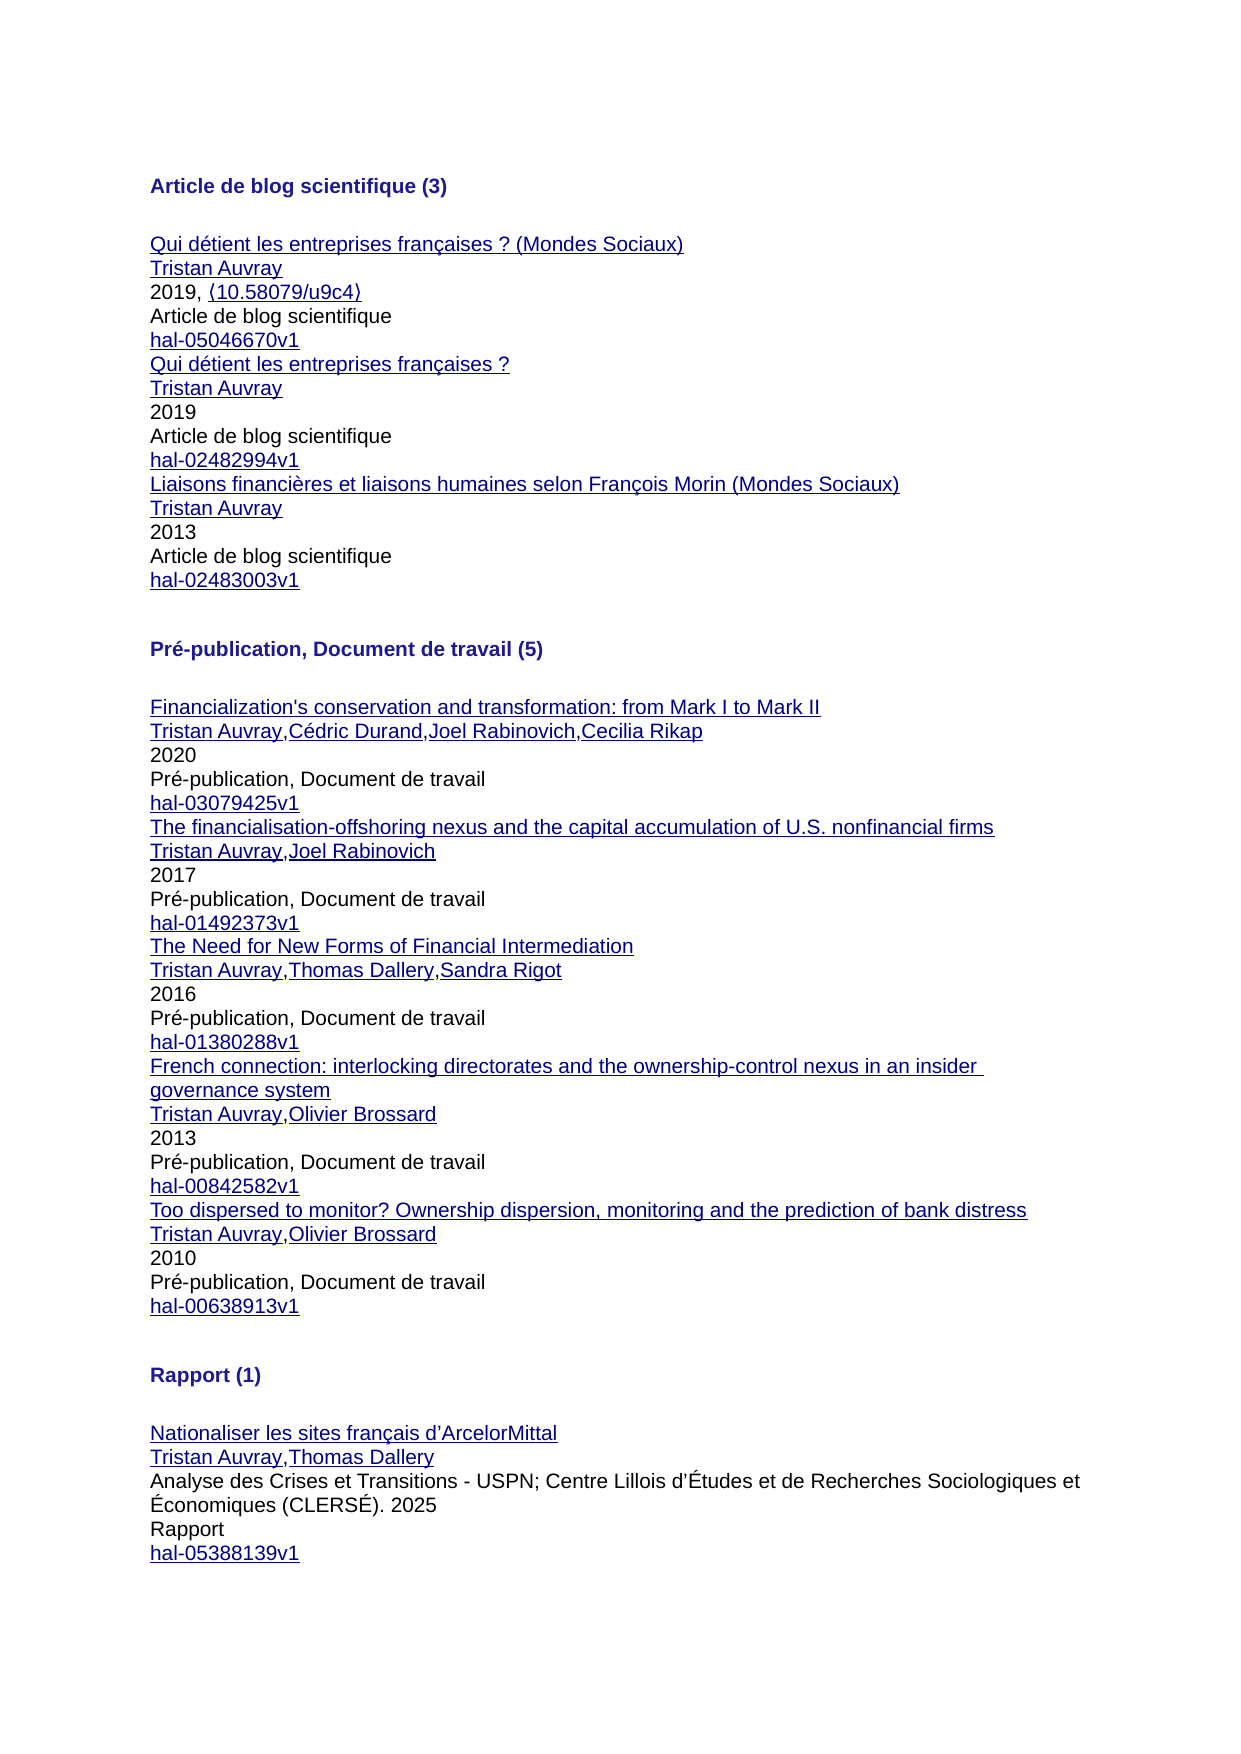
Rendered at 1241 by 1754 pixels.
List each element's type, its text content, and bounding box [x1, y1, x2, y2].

table_header Financialization's conservation and transformation: from Mark I to Mark II Tristan Auvray,Cédric Durand,Joel Rabinovich,Cecilia Rikap 2020 Pré-publication, Document de travail hal-03079425v1 [150, 695, 1090, 814]
table_cell Too dispersed to monitor? Ownership dispersion, monitoring and the prediction of bank distress Tristan Auvray,Olivier Brossard 2010 Pré-publication, Document de travail hal-00638913v1 [150, 1198, 1090, 1318]
table_header Nationaliser les sites français d’ArcelorMittal Tristan Auvray,Thomas Dallery Analyse des Crises et Transitions - USPN; Centre Lillois d’Études et de Recherches Sociologiques et Économiques (CLERSÉ). 2025 Rapport hal-05388139v1 [150, 1421, 1090, 1564]
subtitle Pré-publication, Document de travail (5) [150, 636, 1090, 660]
subtitle Article de blog scientifique (3) [150, 174, 1090, 198]
table_cell Liaisons financières et liaisons humaines selon François Morin (Mondes Sociaux) Tristan Auvray 2013 Article de blog scientifique hal-02483003v1 [150, 472, 1090, 592]
table_cell The financialisation-offshoring nexus and the capital accumulation of U.S. nonfinancial firms Tristan Auvray,Joel Rabinovich 2017 Pré-publication, Document de travail hal-01492373v1 [150, 815, 1090, 934]
table_header Qui détient les entreprises françaises ? (Mondes Sociaux) Tristan Auvray 2019, ⟨10.58079/u9c4⟩ Article de blog scientifique hal-05046670v1 [150, 232, 1090, 352]
subtitle Rapport (1) [150, 1362, 1090, 1386]
table_cell The Need for New Forms of Financial Intermediation Tristan Auvray,Thomas Dallery,Sandra Rigot 2016 Pré-publication, Document de travail hal-01380288v1 [150, 934, 1090, 1054]
table_cell French connection: interlocking directorates and the ownership-control nexus in an insider governance system Tristan Auvray,Olivier Brossard 2013 Pré-publication, Document de travail hal-00842582v1 [150, 1054, 1090, 1198]
table_cell Qui détient les entreprises françaises ? Tristan Auvray 2019 Article de blog scientifique hal-02482994v1 [150, 352, 1090, 472]
